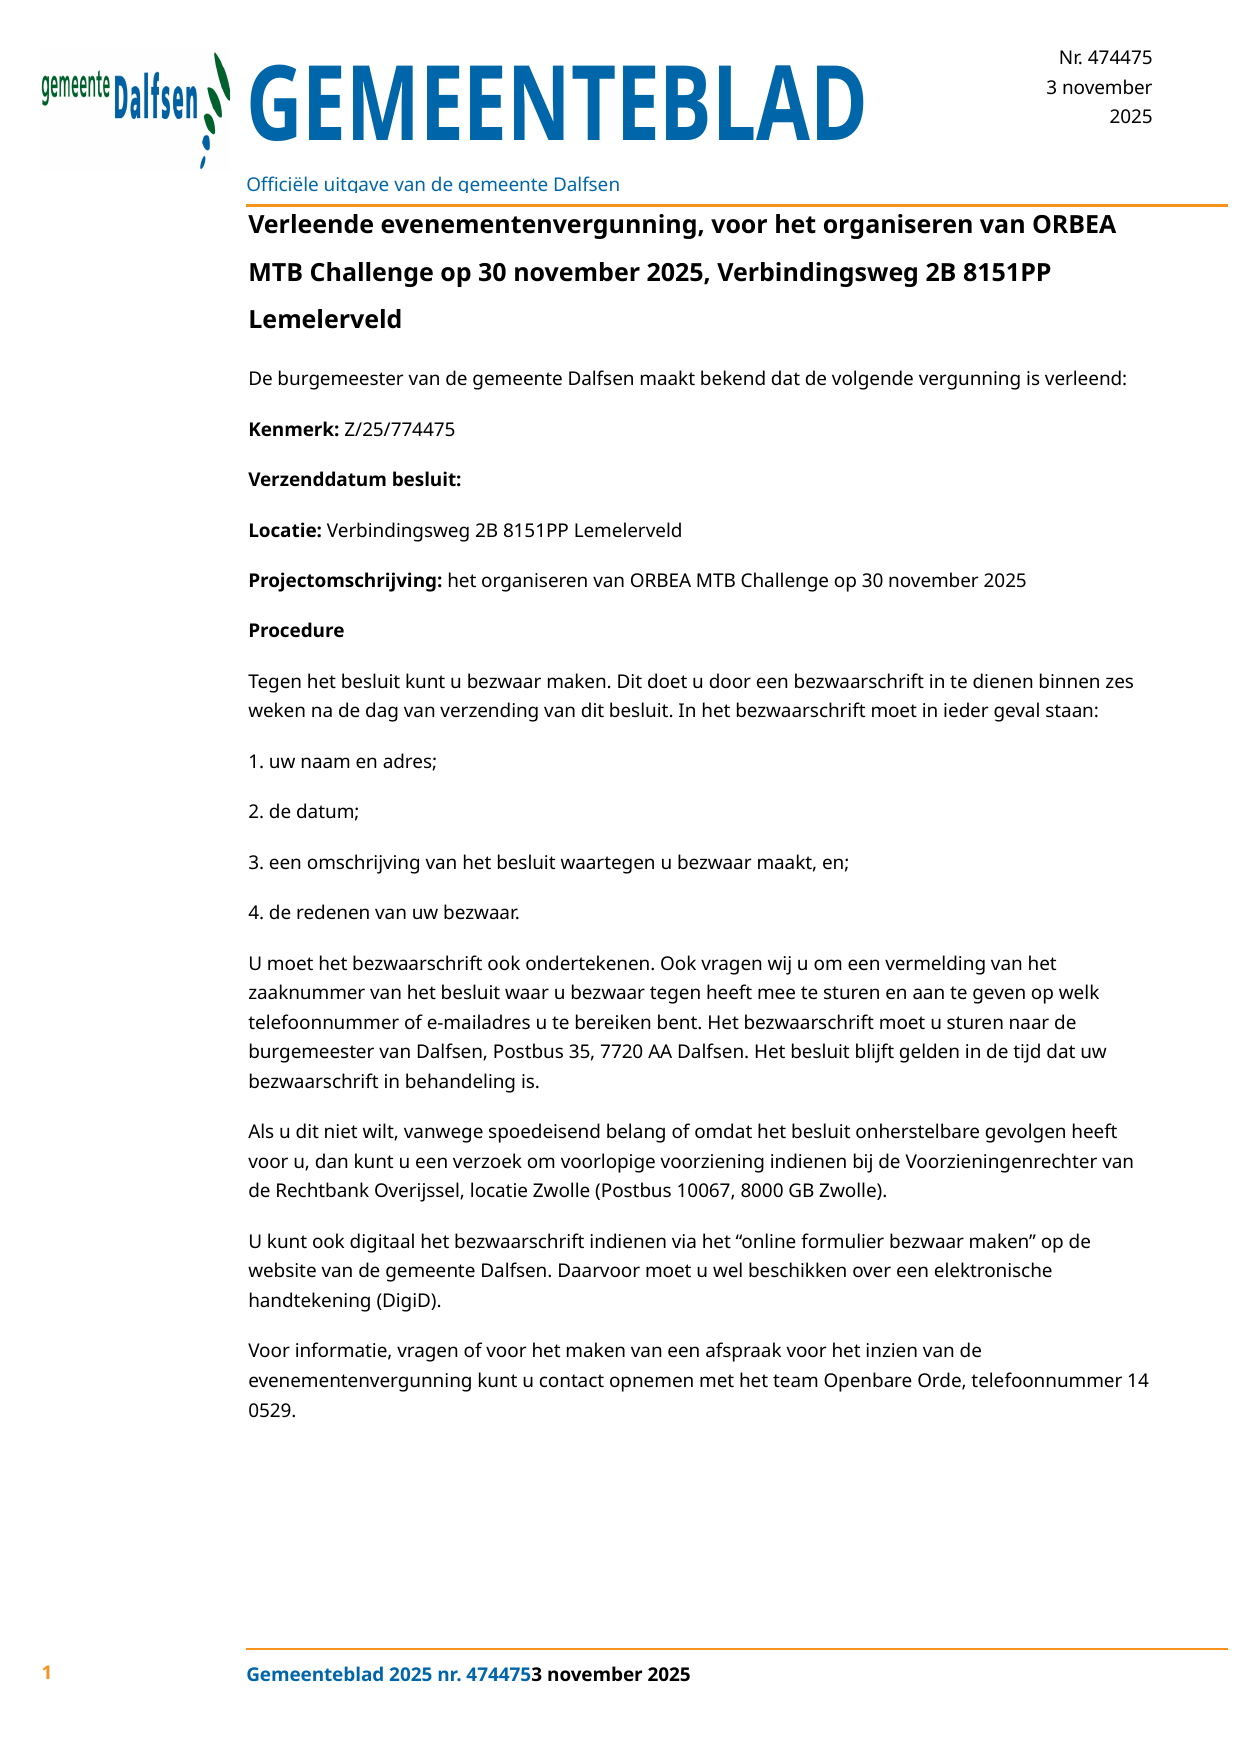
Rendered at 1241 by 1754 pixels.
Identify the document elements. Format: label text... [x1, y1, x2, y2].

text Als u dit niet wilt, vanwege spoedeisend belang of omdat het besluit onherstelbare gevolgen heeft voor u, dan kunt u een verzoek om voorlopige voorziening indienen bij de Voorzieningenrechter van de Rechtbank Overijssel, locatie Zwolle (Postbus 10067, 8000 GB Zwolle). [248, 1118, 1152, 1203]
text Tegen het besluit kunt u bezwaar maken. Dit doet u door een bezwaarschrift in te dienen binnen zes weken na de dag van verzending van dit besluit. In het bezwaarschrift moet in ieder geval staan: [248, 668, 1152, 723]
text 4. de redenen van uw bezwaar. [248, 899, 1152, 925]
text 3. een omschrijving van het besluit waartegen u bezwaar maakt, en; [248, 849, 1152, 874]
text Kenmerk: Z/25/774475 [248, 416, 1152, 442]
picture [41, 47, 231, 172]
text 1. uw naam en adres; [248, 748, 1152, 774]
text Procedure [248, 618, 1152, 643]
text Voor informatie, vragen of voor het maken van een afspraak voor het inzien van de evenementenvergunning kunt u contact opnemen met het team Openbare Orde, telefoonnummer 14 0529. [248, 1338, 1152, 1422]
text U kunt ook digitaal het bezwaarschrift indienen via het “online formulier bezwaar maken” op de website van de gemeente Dalfsen. Daarvoor moet u wel beschikken over een elektronische handtekening (DigiD). [248, 1228, 1152, 1313]
text 2. de datum; [248, 798, 1152, 824]
text Locatie: Verbindingsweg 2B 8151PP Lemelerveld [248, 517, 1152, 542]
text Projectomschrijving: het organiseren van ORBEA MTB Challenge op 30 november 2025 [248, 567, 1152, 593]
text Verleende evenementenvergunning, voor het organiseren van ORBEA MTB Challenge op 30 november 2025, Verbindingsweg 2B 8151PP Lemelerveld [248, 207, 1152, 336]
text De burgemeester van de gemeente Dalfsen maakt bekend dat de volgende vergunning is verleend: [248, 366, 1152, 391]
text U moet het bezwaarschrift ook ondertekenen. Ook vragen wij u om een vermelding van het zaaknummer van het besluit waar u bezwaar tegen heeft mee te sturen en aan te geven op welk telefoonnummer of e-mailadres u te bereiken bent. Het bezwaarschrift moet u sturen naar de burgemeester van Dalfsen, Postbus 35, 7720 AA Dalfsen. Het besluit blijft gelden in de tijd dat uw bezwaarschrift in behandeling is. [248, 950, 1152, 1094]
text Verzenddatum besluit: [248, 466, 1152, 492]
